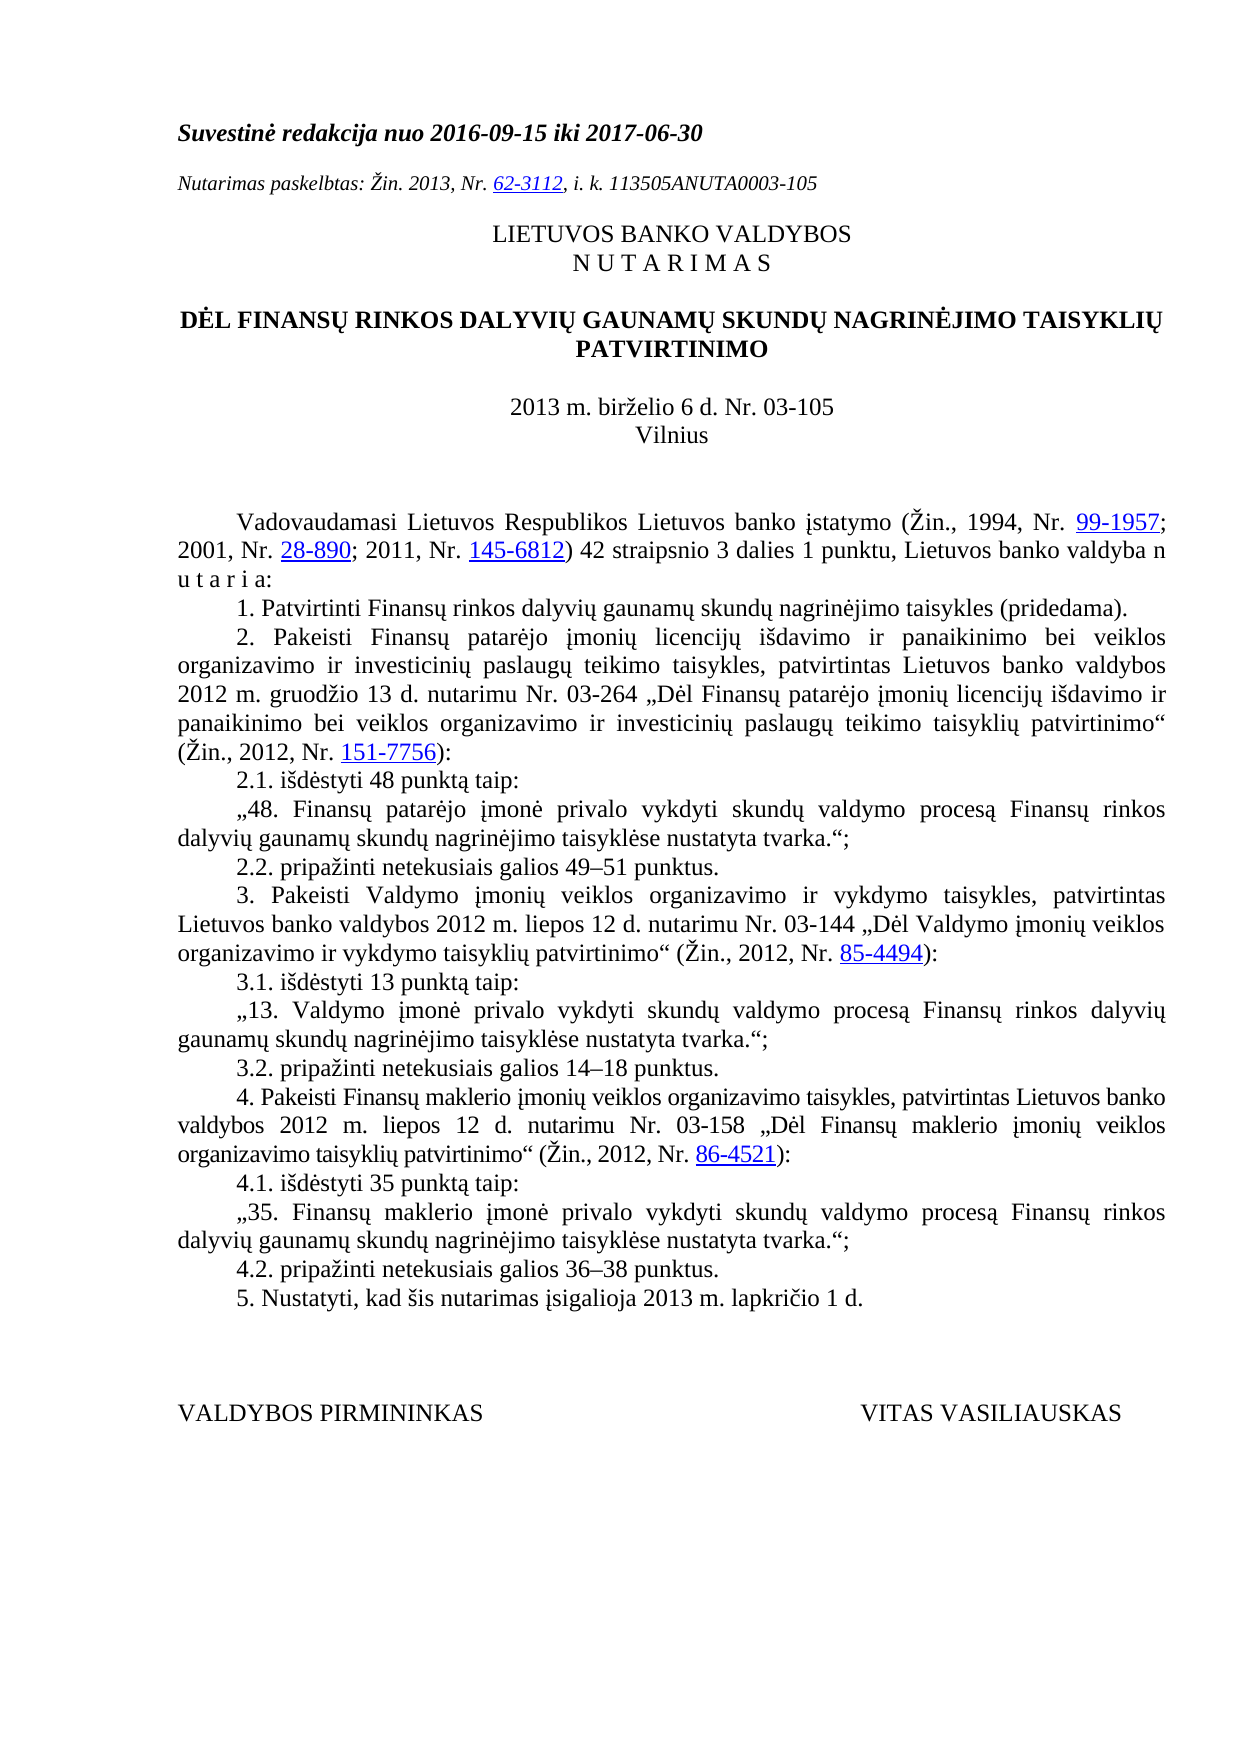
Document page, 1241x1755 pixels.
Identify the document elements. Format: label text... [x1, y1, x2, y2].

text Nutarimas paskelbtas: Žin. 2013, Nr. 62-3112, i. k. 113505ANUTA0003-105 [177, 171, 1166, 195]
text 2013 m. birželio 6 d. Nr. 03-105 [177, 392, 1166, 420]
text 3.1. išdėstyti 13 punktą taip: [177, 967, 1166, 995]
text 4.2. pripažinti netekusiais galios 36–38 punktus. [177, 1254, 1166, 1283]
text „48. Finansų patarėjo įmonė privalo vykdyti skundų valdymo procesą Finansų rinkos dalyvių gaunamų skundų nagrinėjimo taisyklėse nustatyta tvarka.“; [177, 794, 1166, 852]
text „13. Valdymo įmonė privalo vykdyti skundų valdymo procesą Finansų rinkos dalyvių gaunamų skundų nagrinėjimo taisyklėse nustatyta tvarka.“; [177, 995, 1166, 1053]
text Suvestinė redakcija nuo 2016-09-15 iki 2017-06-30 [177, 118, 1166, 147]
text 3. Pakeisti Valdymo įmonių veiklos organizavimo ir vykdymo taisykles, patvirtintas Lietuvos banko valdybos 2012 m. liepos 12 d. nutarimu Nr. 03-144 „Dėl Valdymo įmonių veiklos organizavimo ir vykdymo taisyklių patvirtinimo“ (Žin., 2012, Nr. 85-4494): [177, 880, 1166, 967]
text Vilnius [177, 420, 1166, 449]
text N U T A R I M A S [177, 248, 1166, 277]
text 3.2. pripažinti netekusiais galios 14–18 punktus. [177, 1053, 1166, 1082]
text 1. Patvirtinti Finansų rinkos dalyvių gaunamų skundų nagrinėjimo taisykles (pridedama). [177, 593, 1166, 622]
text DĖL Finansų rinkos dalyvių gaunamų skundų nagrinėjimo taisyklių patvirtinimo [177, 305, 1166, 363]
text 5. Nustatyti, kad šis nutarimas įsigalioja 2013 m. lapkričio 1 d. [177, 1283, 1166, 1312]
text 4. Pakeisti Finansų maklerio įmonių veiklos organizavimo taisykles, patvirtintas Lietuvos banko valdybos 2012 m. liepos 12 d. nutarimu Nr. 03-158 „Dėl Finansų maklerio įmonių veiklos organizavimo taisyklių patvirtinimo“ (Žin., 2012, Nr. 86-4521): [177, 1082, 1166, 1168]
text 4.1. išdėstyti 35 punktą taip: [177, 1168, 1166, 1197]
text „35. Finansų maklerio įmonė privalo vykdyti skundų valdymo procesą Finansų rinkos dalyvių gaunamų skundų nagrinėjimo taisyklėse nustatyta tvarka.“; [177, 1197, 1166, 1254]
text Vadovaudamasi Lietuvos Respublikos Lietuvos banko įstatymo (Žin., 1994, Nr. 99-1957; 2001, Nr. 28-890; 2011, Nr. 145-6812) 42 straipsnio 3 dalies 1 punktu, Lietuvos banko valdyba n u t a r i a: [177, 507, 1166, 593]
text 2.1. išdėstyti 48 punktą taip: [177, 765, 1166, 794]
text 2.2. pripažinti netekusiais galios 49–51 punktus. [177, 852, 1166, 880]
text Valdybos pirmininkas Vitas Vasiliauskas [177, 1398, 1166, 1427]
text 2. Pakeisti Finansų patarėjo įmonių licencijų išdavimo ir panaikinimo bei veiklos organizavimo ir investicinių paslaugų teikimo taisykles, patvirtintas Lietuvos banko valdybos 2012 m. gruodžio 13 d. nutarimu Nr. 03-264 „Dėl Finansų patarėjo įmonių licencijų išdavimo ir panaikinimo bei veiklos organizavimo ir investicinių paslaugų teikimo taisyklių patvirtinimo“ (Žin., 2012, Nr. 151-7756): [177, 622, 1166, 765]
text LIETUVOS BANKO VALDYBOS [177, 219, 1166, 248]
